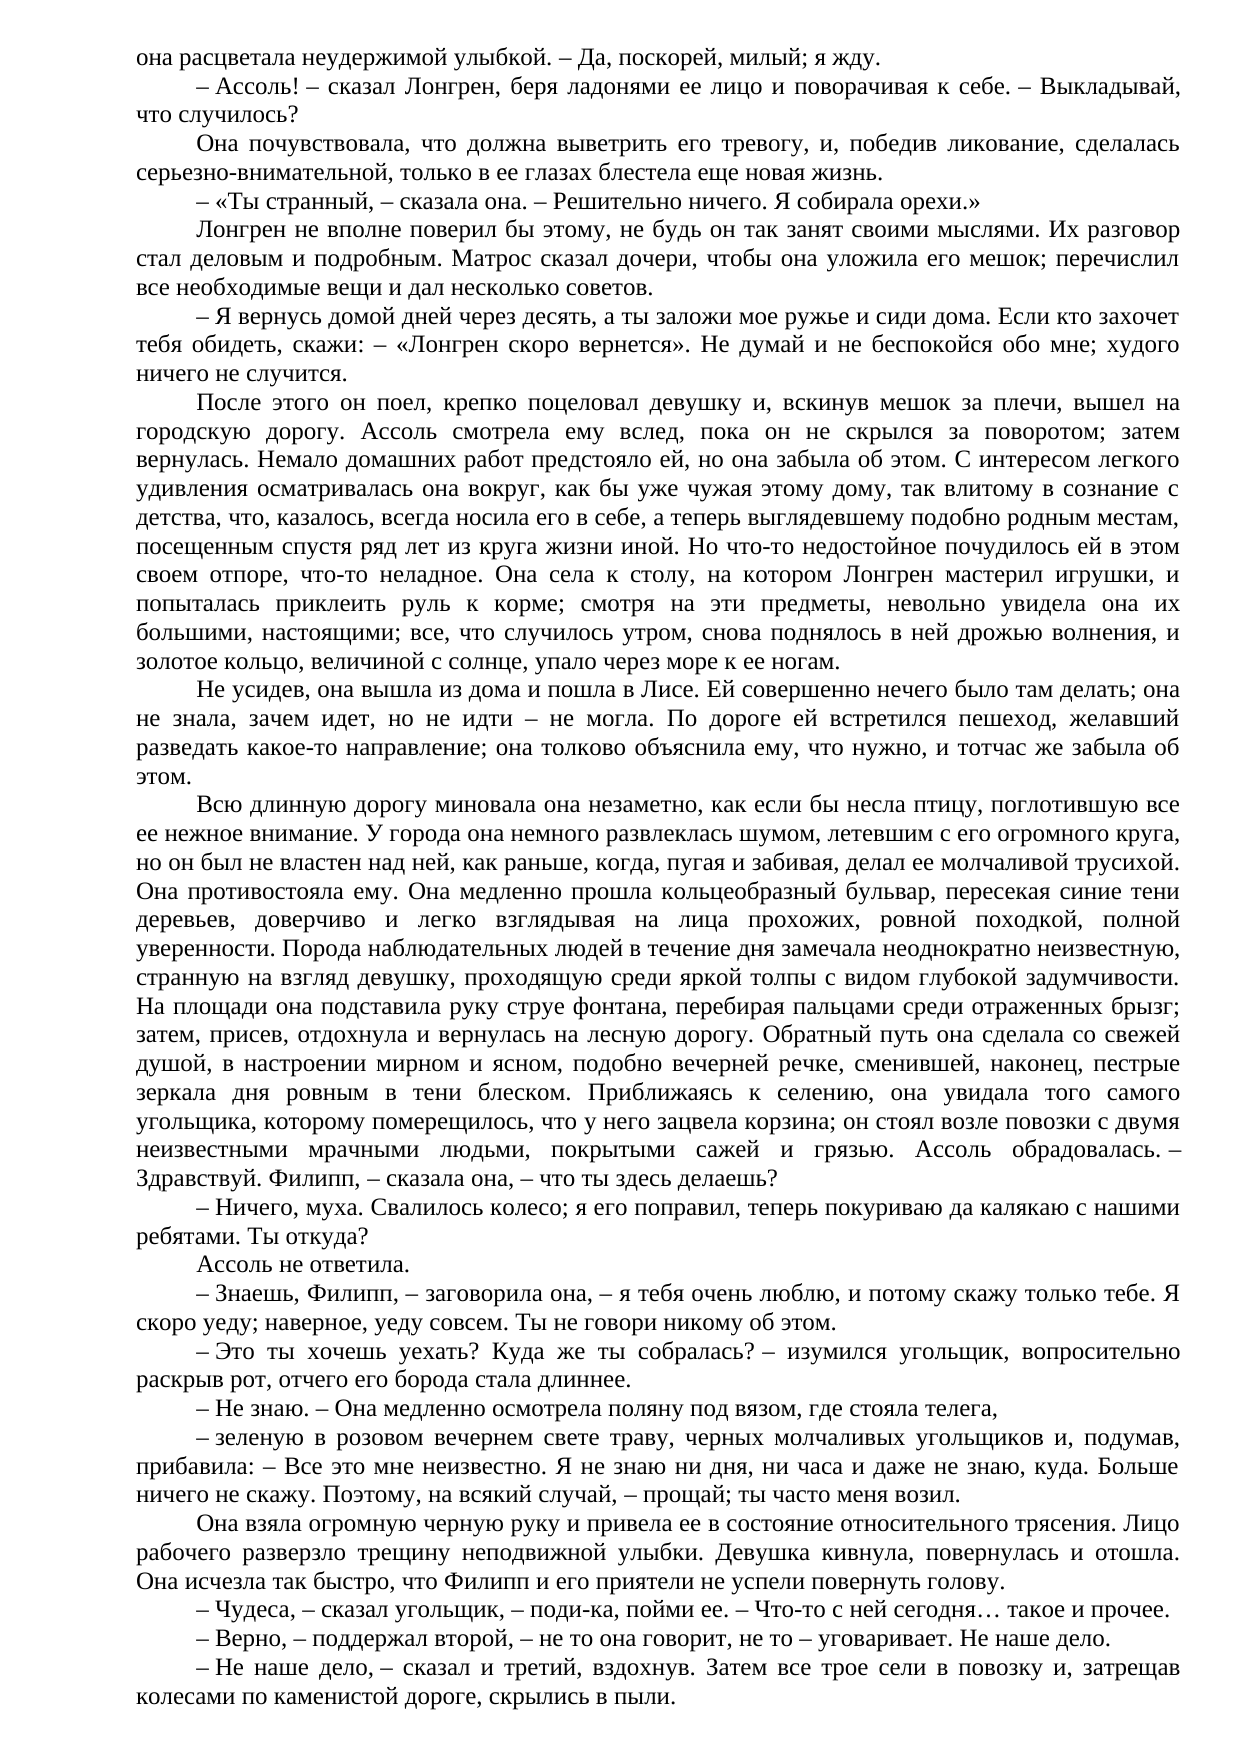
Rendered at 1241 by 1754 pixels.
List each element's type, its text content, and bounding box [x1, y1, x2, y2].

text – Не наше дело, – сказал и третий, вздохнув. Затем все трое сели в повозку и, затрещав колесами по каменистой дороге, скрылись в пыли. [136, 1652, 1181, 1709]
text Всю длинную дорогу миновала она незаметно, как если бы несла птицу, поглотившую все ее нежное внимание. У города она немного развлеклась шумом, летевшим с его огромного круга, но он был не властен над ней, как раньше, когда, пугая и забивая, делал ее молчаливой трусихой. Она противостояла ему. Она медленно прошла кольцеобразный бульвар, пересекая синие тени деревьев, доверчиво и легко взглядывая на лица прохожих, ровной походкой, полной уверенности. Порода наблюдательных людей в течение дня замечала неоднократно неизвестную, странную на взгляд девушку, проходящую среди яркой толпы с видом глубокой задумчивости. На площади она подставила руку струе фонтана, перебирая пальцами среди отраженных брызг; затем, присев, отдохнула и вернулась на лесную дорогу. Обратный путь она сделала со свежей душой, в настроении мирном и ясном, подобно вечерней речке, сменившей, наконец, пестрые зеркала дня ровным в тени блеском. Приближаясь к селению, она увидала того самого угольщика, которому померещилось, что у него зацвела корзина; он стоял возле повозки с двумя неизвестными мрачными людьми, покрытыми сажей и грязью. Ассоль обрадовалась. – Здравствуй. Филипп, – сказала она, – что ты здесь делаешь? [136, 789, 1181, 1192]
text Она взяла огромную черную руку и привела ее в состояние относительного трясения. Лицо рабочего разверзло трещину неподвижной улыбки. Девушка кивнула, повернулась и отошла. Она исчезла так быстро, что Филипп и его приятели не успели повернуть голову. [136, 1508, 1181, 1594]
text – Это ты хочешь уехать? Куда же ты собралась? – изумился угольщик, вопросительно раскрыв рот, отчего его борода стала длиннее. [136, 1336, 1181, 1393]
text Не усидев, она вышла из дома и пошла в Лисе. Ей совершенно нечего было там делать; она не знала, зачем идет, но не идти – не могла. По дороге ей встретился пешеход, желавший разведать какое-то направление; она толково объяснила ему, что нужно, и тотчас же забыла об этом. [136, 674, 1181, 789]
text – Ничего, муха. Свалилось колесо; я его поправил, теперь покуриваю да калякаю с нашими ребятами. Ты откуда? [136, 1192, 1181, 1249]
text – Чудеса, – сказал угольщик, – поди-ка, пойми ее. – Что-то с ней сегодня… такое и прочее. [136, 1594, 1181, 1623]
text она расцветала неудержимой улыбкой. – Да, поскорей, милый; я жду. [136, 42, 1181, 71]
text Она почувствовала, что должна выветрить его тревогу, и, победив ликование, сделалась серьезно-внимательной, только в ее глазах блестела еще новая жизнь. [136, 128, 1181, 186]
text После этого он поел, крепко поцеловал девушку и, вскинув мешок за плечи, вышел на городскую дорогу. Ассоль смотрела ему вслед, пока он не скрылся за поворотом; затем вернулась. Немало домашних работ предстояло ей, но она забыла об этом. С интересом легкого удивления осматривалась она вокруг, как бы уже чужая этому дому, так влитому в сознание с детства, что, казалось, всегда носила его в себе, а теперь выглядевшему подобно родным местам, посещенным спустя ряд лет из круга жизни иной. Но что-то недостойное почудилось ей в этом своем отпоре, что-то неладное. Она села к столу, на котором Лонгрен мастерил игрушки, и попыталась приклеить руль к корме; смотря на эти предметы, невольно увидела она их большими, настоящими; все, что случилось утром, снова поднялось в ней дрожью волнения, и золотое кольцо, величиной с солнце, упало через море к ее ногам. [136, 387, 1181, 674]
text – Верно, – поддержал второй, – не то она говорит, не то – уговаривает. Не наше дело. [136, 1623, 1181, 1652]
text – Знаешь, Филипп, – заговорила она, – я тебя очень люблю, и потому скажу только тебе. Я скоро уеду; наверное, уеду совсем. Ты не говори никому об этом. [136, 1278, 1181, 1336]
text Ассоль не ответила. [136, 1249, 1181, 1278]
text – Ассоль! – сказал Лонгрен, беря ладонями ее лицо и поворачивая к себе. – Выкладывай, что случилось? [136, 71, 1181, 128]
text Лонгрен не вполне поверил бы этому, не будь он так занят своими мыслями. Их разговор стал деловым и подробным. Матрос сказал дочери, чтобы она уложила его мешок; перечислил все необходимые вещи и дал несколько советов. [136, 214, 1181, 301]
text – «Ты странный, – сказала она. – Решительно ничего. Я собирала орехи.» [136, 186, 1181, 214]
text – Не знаю. – Она медленно осмотрела поляну под вязом, где стояла телега, [136, 1393, 1181, 1422]
text – зеленую в розовом вечернем свете траву, черных молчаливых угольщиков и, подумав, прибавила: – Все это мне неизвестно. Я не знаю ни дня, ни часа и даже не знаю, куда. Больше ничего не скажу. Поэтому, на всякий случай, – прощай; ты часто меня возил. [136, 1422, 1181, 1508]
text – Я вернусь домой дней через десять, а ты заложи мое ружье и сиди дома. Если кто захочет тебя обидеть, скажи: – «Лонгрен скоро вернется». Не думай и не беспокойся обо мне; худого ничего не случится. [136, 301, 1181, 387]
